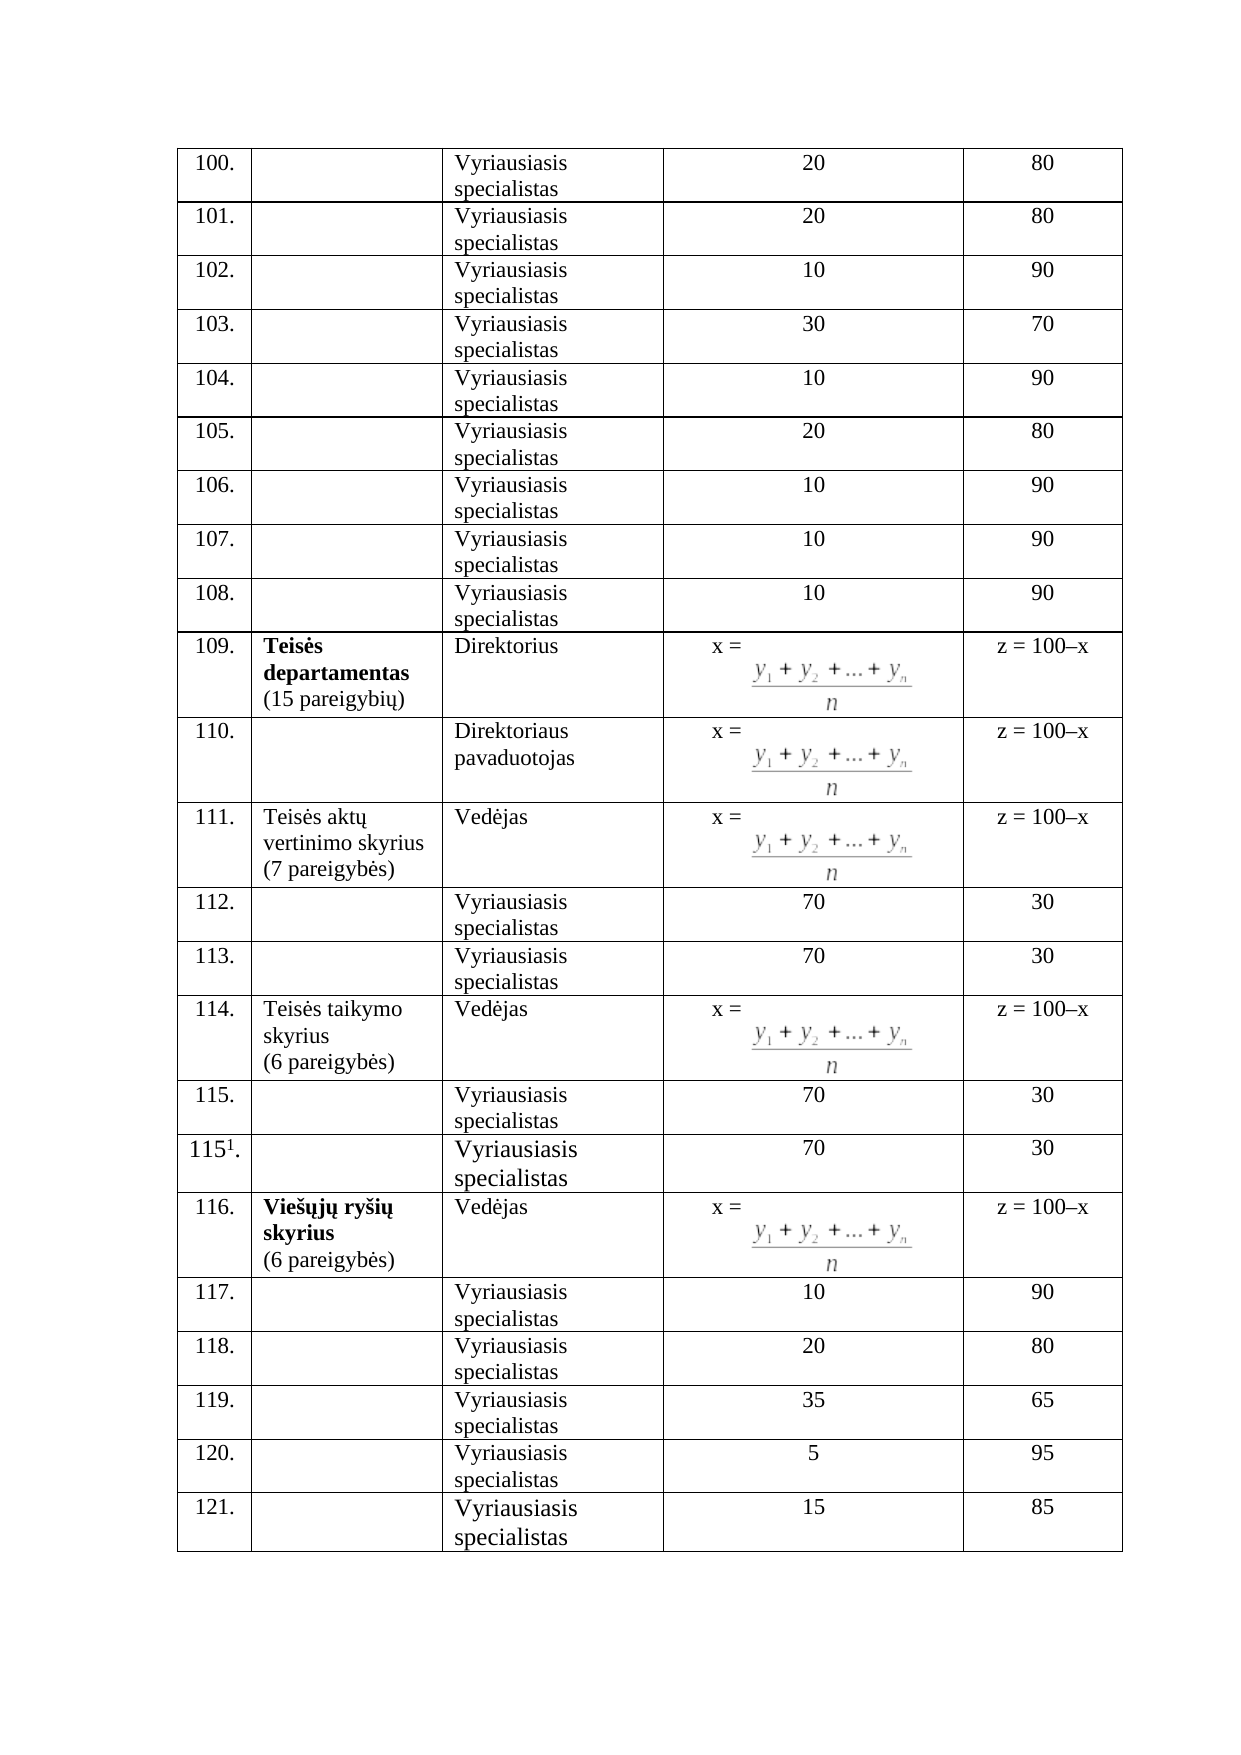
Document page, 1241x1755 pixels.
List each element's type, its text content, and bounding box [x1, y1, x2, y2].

table_cell [252, 1440, 442, 1492]
table_cell z = 100–x [964, 996, 1122, 1080]
table_cell 90 [964, 364, 1122, 416]
table_cell Vyriausiasis specialistas [443, 1081, 663, 1133]
table_cell 65 [964, 1386, 1122, 1438]
table_cell 30 [964, 888, 1122, 941]
table_cell z = 100–x [964, 718, 1122, 802]
table_cell Vyriausiasis specialistas [443, 888, 663, 941]
table_cell 113. [178, 942, 251, 994]
table_cell 20 [664, 149, 963, 201]
table_cell 108. [178, 579, 251, 631]
table_cell 119. [178, 1386, 251, 1438]
table_cell 1151. [178, 1135, 251, 1192]
table_cell 110. [178, 718, 251, 802]
table_cell [252, 418, 442, 470]
table_cell 35 [664, 1386, 963, 1438]
table_cell Vedėjas [443, 1193, 663, 1277]
table_cell Vedėjas [443, 996, 663, 1080]
table_cell Vyriausiasis specialistas [443, 942, 663, 994]
table_cell 101. [178, 203, 251, 255]
table_cell [252, 942, 442, 994]
table_cell 70 [664, 1135, 963, 1192]
table_cell Viešųjų ryšių skyrius (6 pareigybės) [252, 1193, 442, 1277]
table_cell Vyriausiasis specialistas [443, 471, 663, 524]
table_cell x = (y(1)+y(2)+…+y(n))/n [664, 803, 963, 887]
table_cell Vyriausiasis specialistas [443, 1386, 663, 1438]
table_cell Vyriausiasis specialistas [443, 1332, 663, 1385]
table_cell 15 [664, 1493, 963, 1551]
table_cell Vyriausiasis specialistas [443, 364, 663, 416]
table_cell 115. [178, 1081, 251, 1133]
table_cell 70 [664, 942, 963, 994]
table_cell 20 [664, 418, 963, 470]
table_cell Vyriausiasis specialistas [443, 1135, 663, 1192]
table_cell 102. [178, 256, 251, 309]
table_cell [252, 525, 442, 578]
table_cell [252, 1332, 442, 1385]
table_cell 90 [964, 579, 1122, 631]
table_cell 117. [178, 1278, 251, 1331]
table_cell 90 [964, 525, 1122, 578]
table_cell 105. [178, 418, 251, 470]
table_cell [252, 1135, 442, 1192]
table_cell Vyriausiasis specialistas [443, 149, 663, 201]
table_cell 10 [664, 471, 963, 524]
table_cell 70 [964, 310, 1122, 363]
table_cell 5 [664, 1440, 963, 1492]
table_cell x = (y(1)+y(2)+…+y(n))/n [664, 633, 963, 717]
table_cell [252, 1278, 442, 1331]
table_cell [252, 1081, 442, 1133]
table_cell 30 [964, 942, 1122, 994]
table_cell Vyriausiasis specialistas [443, 525, 663, 578]
table_cell 112. [178, 888, 251, 941]
table_cell 109. [178, 633, 251, 717]
table_cell Vyriausiasis specialistas [443, 1440, 663, 1492]
table_cell Vyriausiasis specialistas [443, 310, 663, 363]
table_cell 95 [964, 1440, 1122, 1492]
table_cell 90 [964, 471, 1122, 524]
table_cell 116. [178, 1193, 251, 1277]
table_cell Vyriausiasis specialistas [443, 418, 663, 470]
table_cell 85 [964, 1493, 1122, 1551]
table_cell [252, 256, 442, 309]
table_cell 80 [964, 1332, 1122, 1385]
table_cell x = (y(1)+y(2)+…+y(n))/n [664, 1193, 963, 1277]
table_cell 114. [178, 996, 251, 1080]
table_cell Vyriausiasis specialistas [443, 256, 663, 309]
table_cell 106. [178, 471, 251, 524]
table_cell 80 [964, 149, 1122, 201]
table_cell Vyriausiasis specialistas [443, 1278, 663, 1331]
table_cell 20 [664, 1332, 963, 1385]
table_cell 121. [178, 1493, 251, 1551]
table_cell z = 100–x [964, 1193, 1122, 1277]
table_cell Vedėjas [443, 803, 663, 887]
table_cell [252, 1493, 442, 1551]
table_cell 103. [178, 310, 251, 363]
table_cell 10 [664, 579, 963, 631]
table_cell 70 [664, 1081, 963, 1133]
table_cell [252, 310, 442, 363]
table_cell x = (y(1)+y(2)+…+y(n))/n [664, 996, 963, 1080]
table_cell 70 [664, 888, 963, 941]
table_cell 30 [964, 1135, 1122, 1192]
table_cell 107. [178, 525, 251, 578]
table_cell 30 [964, 1081, 1122, 1133]
table_cell Direktorius [443, 633, 663, 717]
table_cell Direktoriaus pavaduotojas [443, 718, 663, 802]
table_cell z = 100–x [964, 633, 1122, 717]
table_cell [252, 888, 442, 941]
table_cell [252, 1386, 442, 1438]
table_cell 10 [664, 525, 963, 578]
table_cell 30 [664, 310, 963, 363]
table_cell Teisės taikymo skyrius (6 pareigybės) [252, 996, 442, 1080]
table_cell 20 [664, 203, 963, 255]
table_cell 111. [178, 803, 251, 887]
table_cell 118. [178, 1332, 251, 1385]
table_cell 100. [178, 149, 251, 201]
table_cell Teisės aktų vertinimo skyrius (7 pareigybės) [252, 803, 442, 887]
table_cell Teisės departamentas (15 pareigybių) [252, 633, 442, 717]
table_cell 10 [664, 1278, 963, 1331]
table_cell Vyriausiasis specialistas [443, 203, 663, 255]
table_cell 10 [664, 256, 963, 309]
table_cell 90 [964, 1278, 1122, 1331]
table_cell 90 [964, 256, 1122, 309]
table_cell 80 [964, 203, 1122, 255]
table_cell z = 100–x [964, 803, 1122, 887]
table_cell 80 [964, 418, 1122, 470]
table_cell [252, 203, 442, 255]
table_cell [252, 718, 442, 802]
table_cell [252, 579, 442, 631]
table_cell [252, 471, 442, 524]
table_cell 10 [664, 364, 963, 416]
table_cell x = (y(1)+y(2)+…+y(n))/n [664, 718, 963, 802]
table_cell Vyriausiasis specialistas [443, 1493, 663, 1551]
table_cell 120. [178, 1440, 251, 1492]
table_cell [252, 364, 442, 416]
table_cell 104. [178, 364, 251, 416]
table_cell [252, 149, 442, 201]
table_cell Vyriausiasis specialistas [443, 579, 663, 631]
